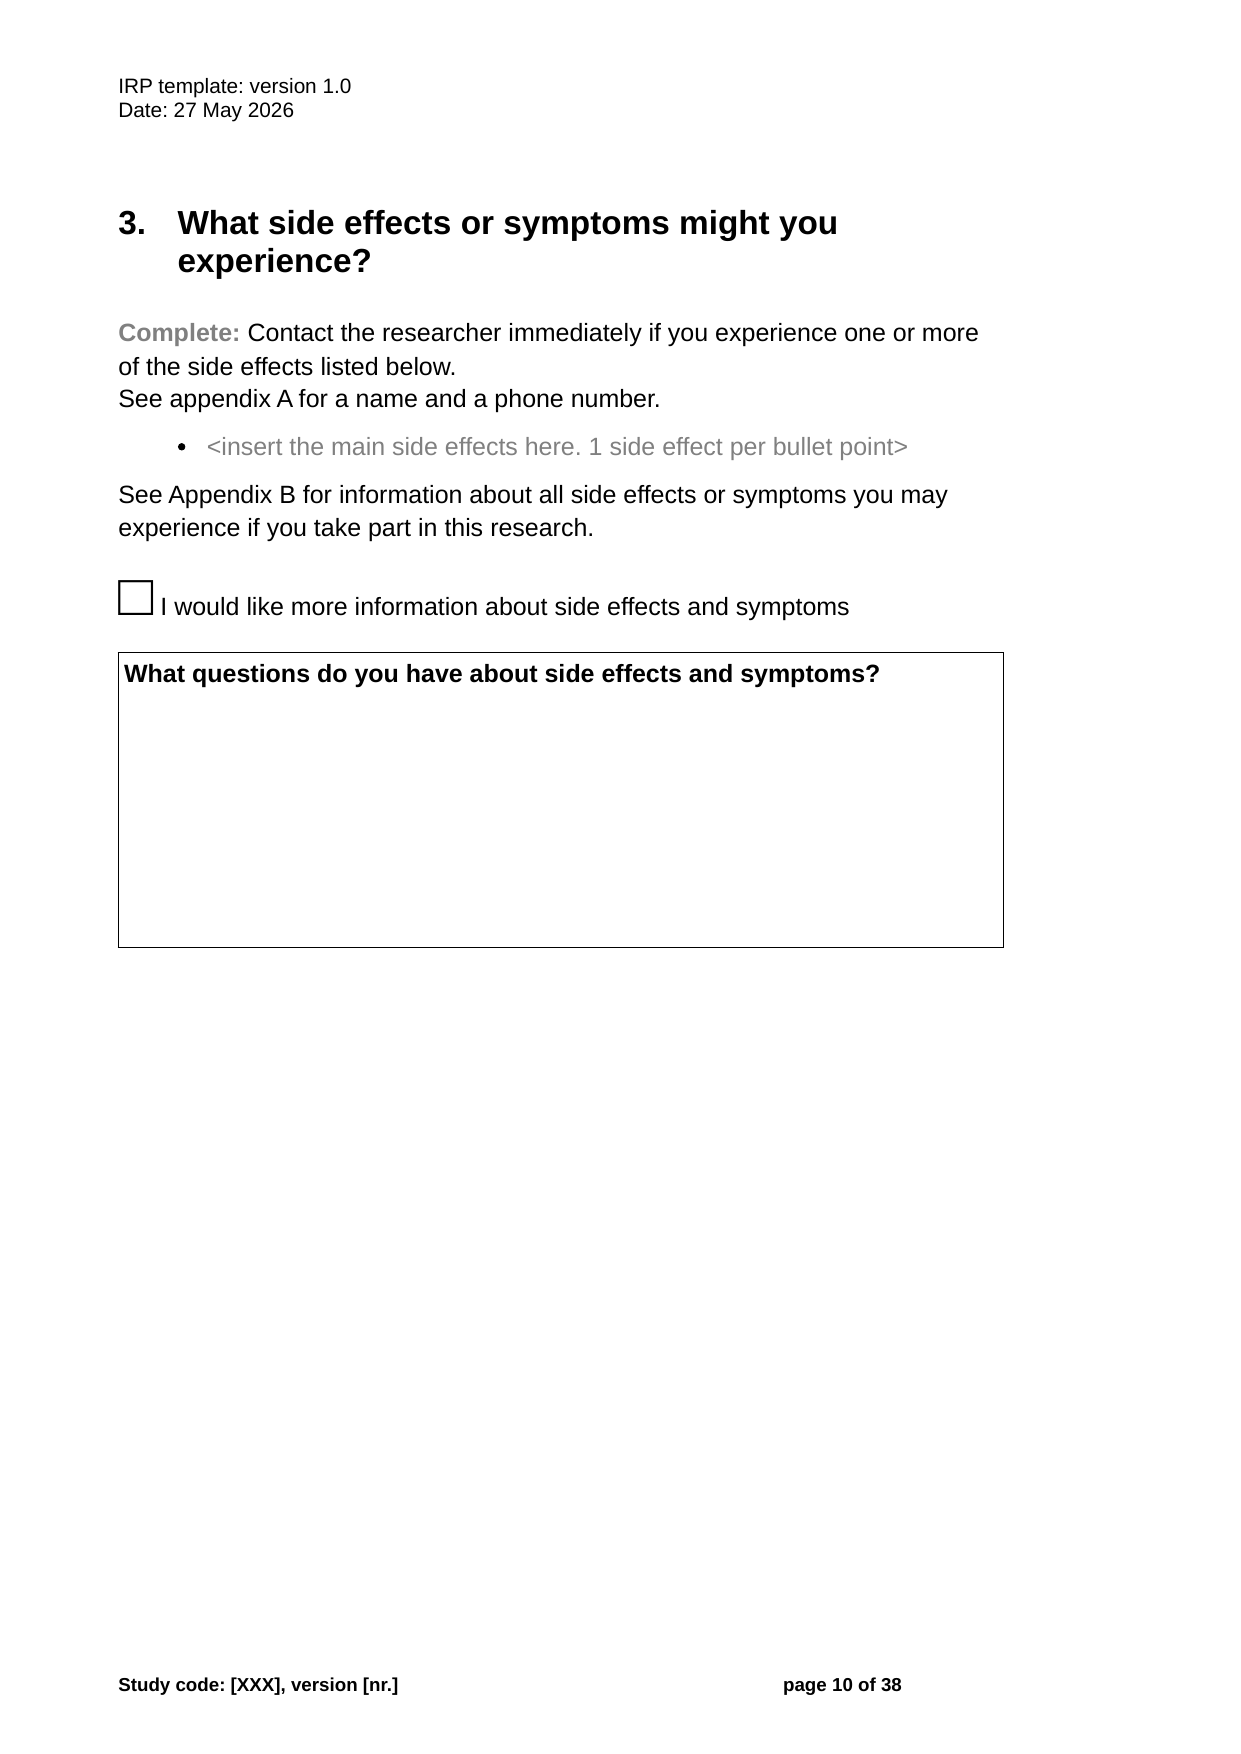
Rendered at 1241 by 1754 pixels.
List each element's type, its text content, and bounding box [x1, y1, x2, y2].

list What side effects or symptoms might you experience? [118, 203, 1004, 280]
table_header What questions do you have about side effects and symptoms? [119, 653, 1003, 947]
list <insert the main side effects here. 1 side effect per bullet point> [177, 432, 1004, 461]
text □ I would like more information about side effects and symptoms [118, 560, 1004, 627]
text Complete: Contact the researcher immediately if you experience one or more of the side effects listed below. See appendix A for a name and a phone number. [118, 318, 1004, 413]
text See Appendix B for information about all side effects or symptoms you may experience if you take part in this research. [118, 480, 1004, 542]
